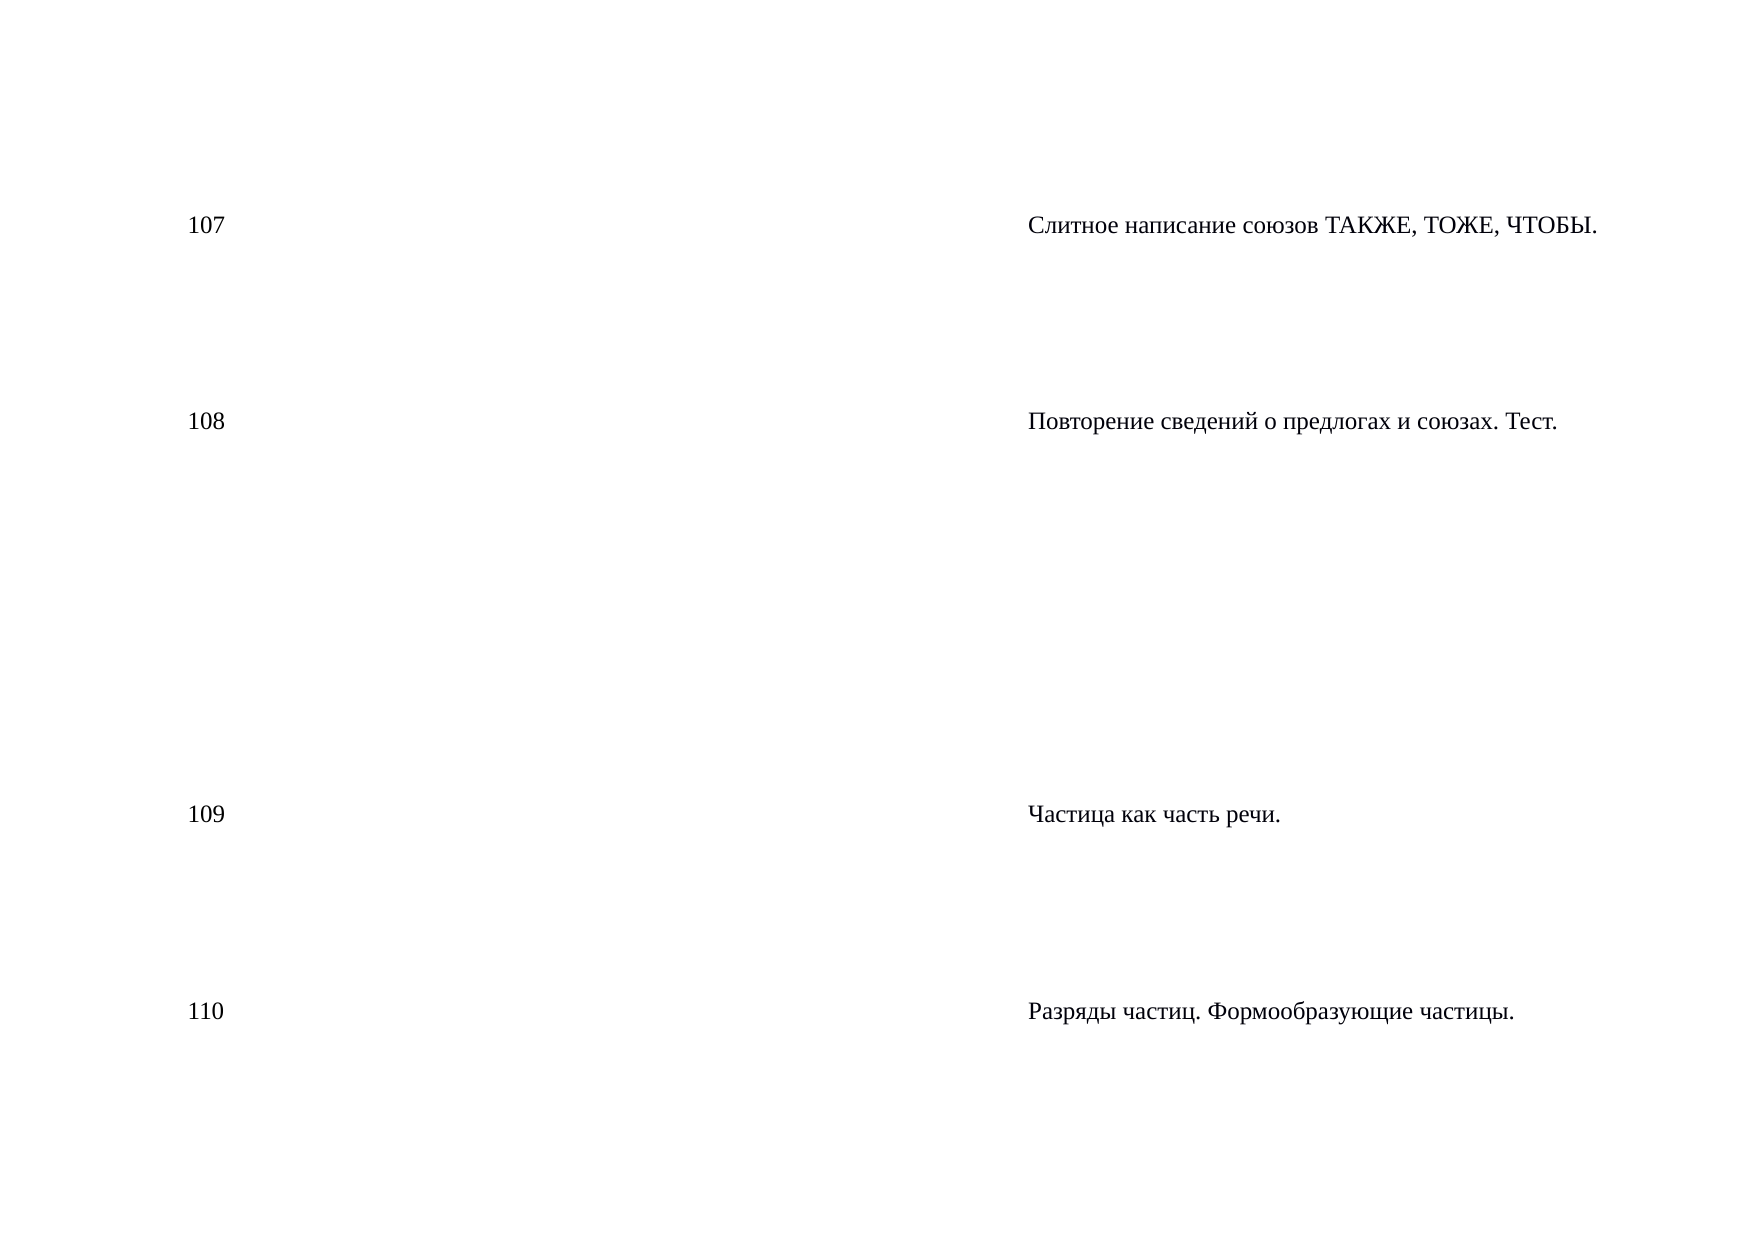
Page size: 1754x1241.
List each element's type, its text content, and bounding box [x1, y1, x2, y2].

table_cell 109 [176, 799, 1017, 996]
table_cell 110 [176, 996, 1017, 1090]
table_cell [176, 150, 1017, 210]
table_cell [1017, 150, 1754, 210]
table_cell ЧАСТИЦА (15 часов). МЕЖДОМЕТИЕ (1 ЧАС) [176, 603, 1754, 799]
table_cell Слитное написание союзов ТАКЖЕ, ТОЖЕ, ЧТОБЫ. [1017, 210, 1754, 406]
table_cell Частица как часть речи. [1017, 799, 1754, 996]
table_cell Разряды частиц. Формообразующие частицы. [1017, 996, 1754, 1090]
table_cell 107 [176, 210, 1017, 406]
table_cell 108 [176, 406, 1017, 603]
table_cell Повторение сведений о предлогах и союзах. Тест. [1017, 406, 1754, 603]
